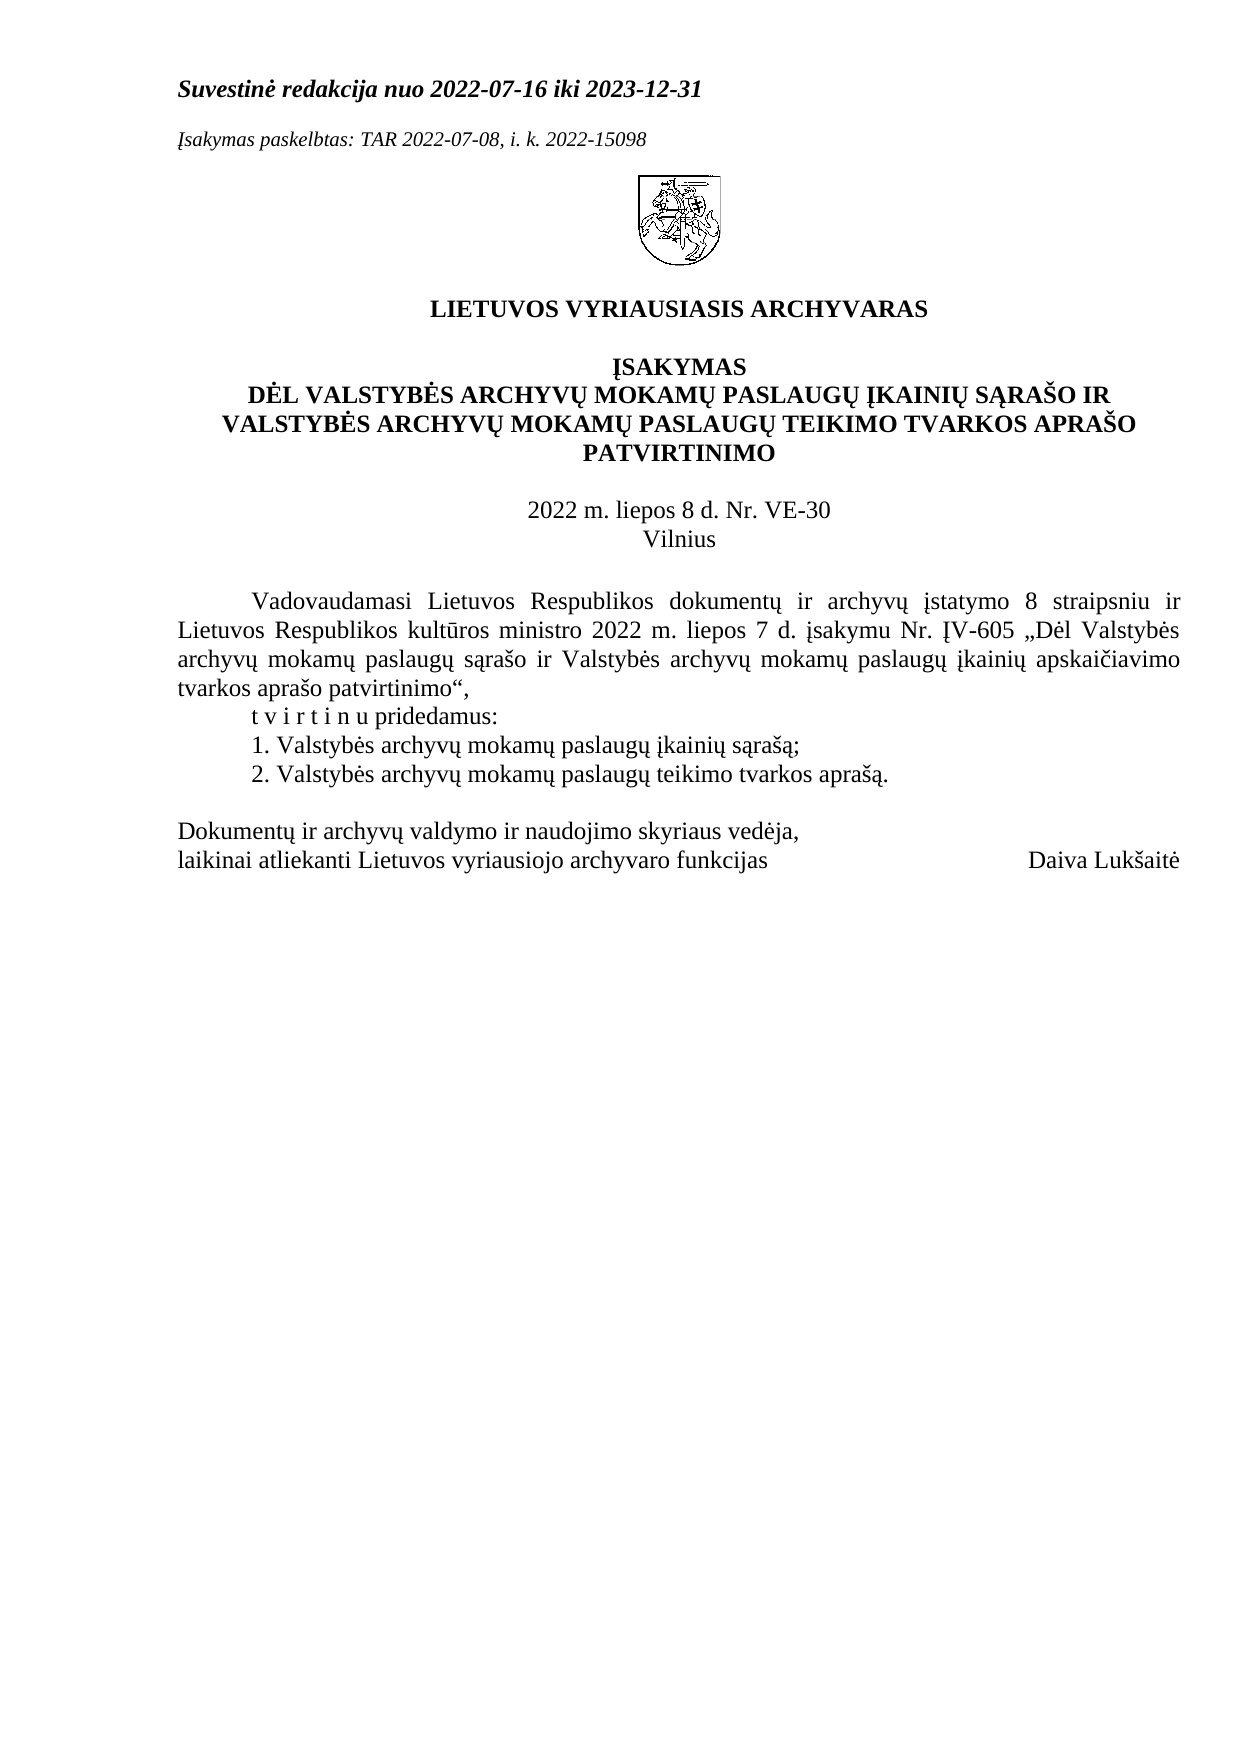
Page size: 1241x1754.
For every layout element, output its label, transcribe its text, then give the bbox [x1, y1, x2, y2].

text Suvestinė redakcija nuo 2022-07-16 iki 2023-12-31 [177, 74, 1181, 103]
text t v i r t i n u pridedamus: [177, 701, 1181, 730]
text 2. Valstybės archyvų mokamų paslaugų teikimo tvarkos aprašą. [251, 759, 1181, 788]
text 2022 m. liepos 8 d. Nr. VE-30 [177, 495, 1181, 524]
text DĖL VALSTYBĖS ARCHYVŲ MOKAMŲ PASLAUGŲ ĮKAINIŲ SĄRAŠO IR VALSTYBĖS ARCHYVŲ MOKAMŲ PASLAUGŲ TEIKIMO TVARKOS APRAŠO PATVIRTINIMO [177, 380, 1181, 467]
text LIETUVOS VYRIAUSIASIS ARCHYVARAS [177, 294, 1181, 323]
text Dokumentų ir archyvų valdymo ir naudojimo skyriaus vedėja, [177, 816, 1181, 845]
text ĮSAKYMAS [177, 352, 1181, 380]
text laikinai atliekanti Lietuvos vyriausiojo archyvaro funkcijas Daiva Lukšaitė [177, 845, 1181, 874]
text Vilnius [177, 524, 1181, 553]
text 1. Valstybės archyvų mokamų paslaugų įkainių sąrašą; [251, 730, 1181, 759]
text Vadovaudamasi Lietuvos Respublikos dokumentų ir archyvų įstatymo 8 straipsniu ir Lietuvos Respublikos kultūros ministro 2022 m. liepos 7 d. įsakymu Nr. ĮV-605 „Dėl Valstybės archyvų mokamų paslaugų sąrašo ir Valstybės archyvų mokamų paslaugų įkainių apskaičiavimo tvarkos aprašo patvirtinimo“, [177, 586, 1181, 701]
text Įsakymas paskelbtas: TAR 2022-07-08, i. k. 2022-15098 [177, 127, 1181, 151]
